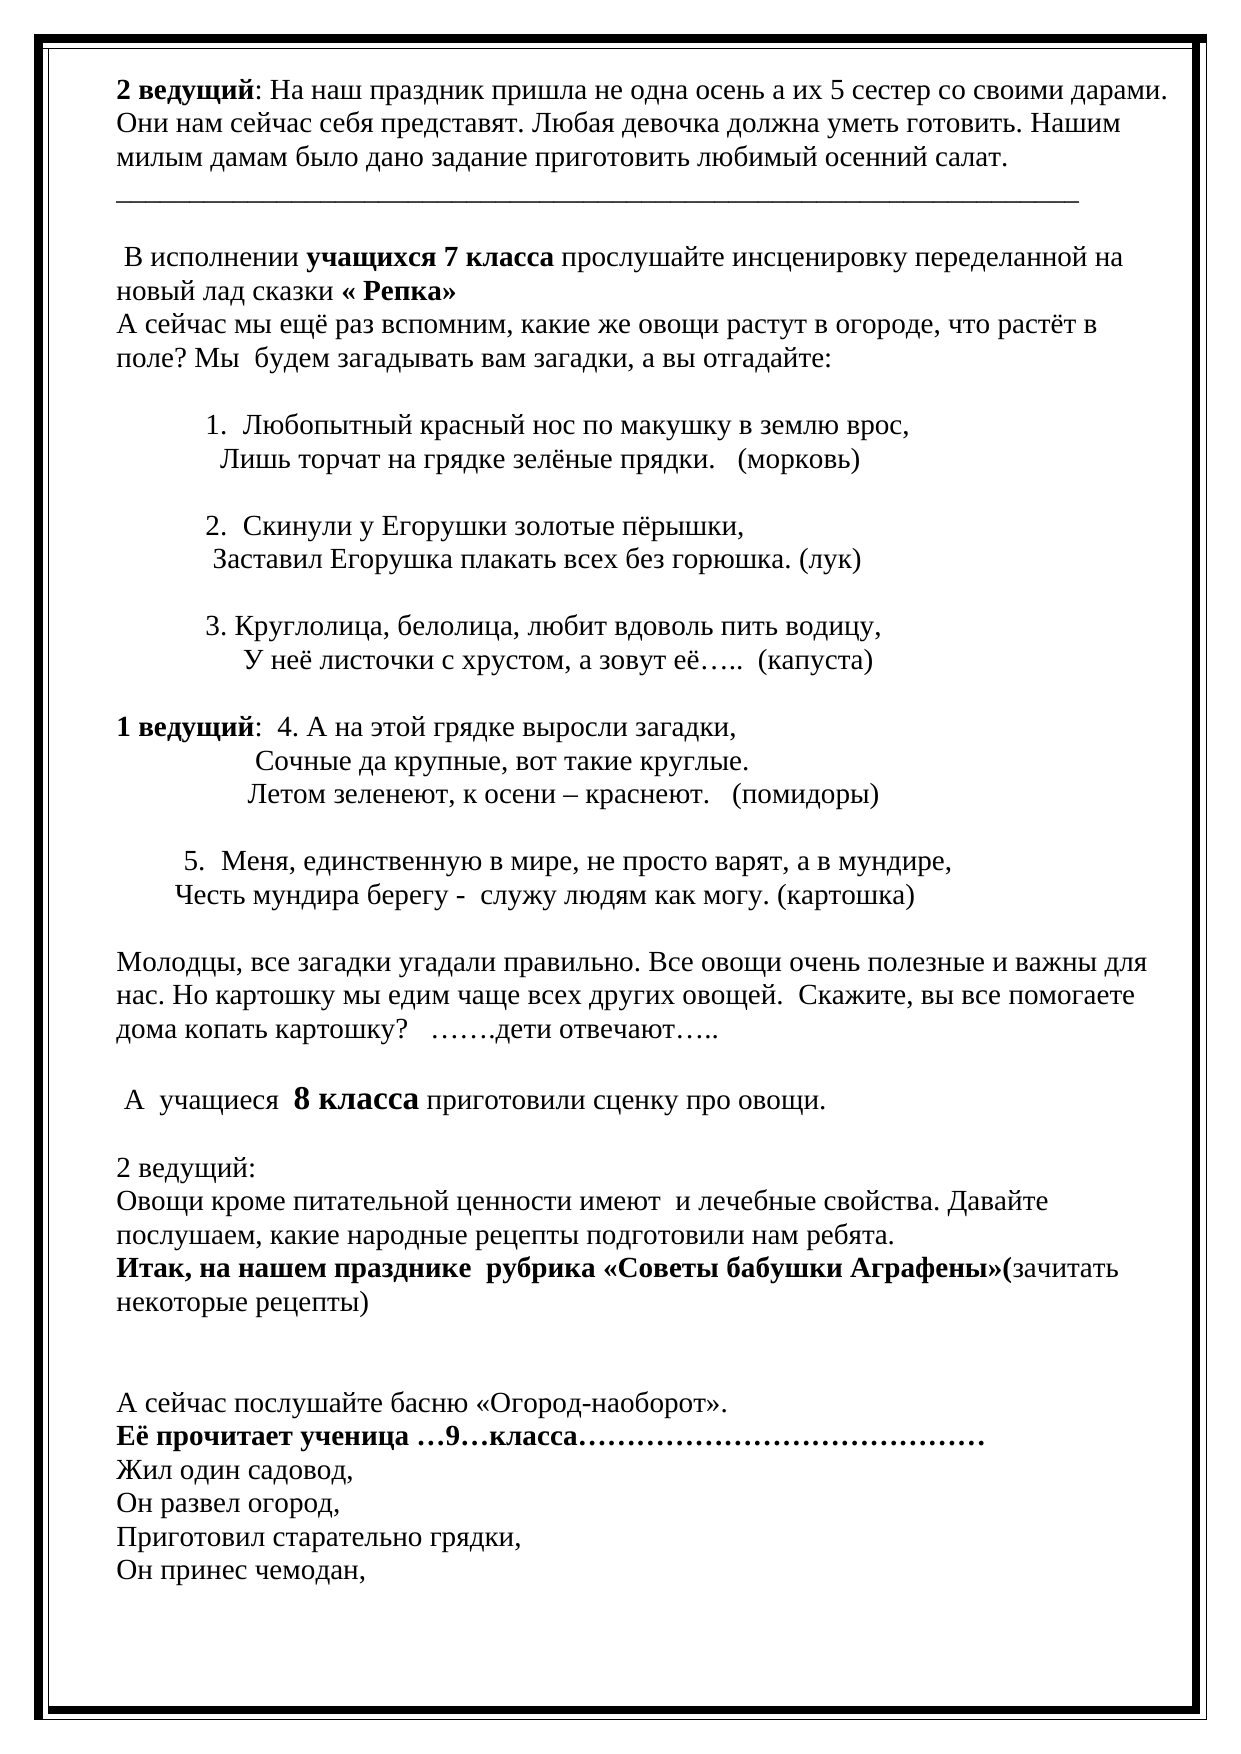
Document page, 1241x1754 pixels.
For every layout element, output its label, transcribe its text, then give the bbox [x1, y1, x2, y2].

list Меня, единственную в мире, не просто варят, а в мундире, [183, 843, 1168, 877]
text Молодцы, все загадки угадали правильно. Все овощи очень полезные и важны для нас. Но картошку мы едим чаще всех других овощей. Скажите, вы все помогаете дома копать картошку? …….дети отвечают….. [116, 944, 1168, 1044]
text Они нам сейчас себя представят. Любая девочка должна уметь готовить. Нашим милым дамам было дано задание приготовить любимый осенний салат. [116, 105, 1168, 172]
text А сейчас мы ещё раз вспомним, какие же овощи растут в огороде, что растёт в поле? Мы будем загадывать вам загадки, а вы отгадайте: [116, 307, 1168, 374]
text 3. Круглолица, белолица, любит вдоволь пить водицу, [205, 608, 1168, 642]
text Летом зеленеют, к осени – краснеют. (помидоры) [116, 776, 1168, 810]
text Он принес чемодан, [116, 1552, 1168, 1586]
text Сочные да крупные, вот такие круглые. [116, 743, 1168, 776]
text Итак, на нашем празднике рубрика «Советы бабушки Аграфены»(зачитать некоторые рецепты) [116, 1251, 1168, 1318]
text Её прочитает ученица …9…класса…………………………………… [116, 1418, 1168, 1452]
text 2 ведущий: На наш праздник пришла не одна осень а их 5 сестер со своими дарами. [116, 72, 1168, 105]
text А учащиеся 8 класса приготовили сценку про овощи. [116, 1078, 1168, 1116]
list Скинули у Егорушки золотые пёрышки, [205, 508, 1168, 541]
text Жил один садовод, [116, 1452, 1168, 1485]
text Он развел огород, [116, 1485, 1168, 1519]
text Овощи кроме питательной ценности имеют и лечебные свойства. Давайте послушаем, какие народные рецепты подготовили нам ребята. [116, 1183, 1168, 1251]
text Приготовил старательно грядки, [116, 1519, 1168, 1552]
text А сейчас послушайте басню «Огород-наоборот». [116, 1385, 1168, 1418]
text 2 ведущий: [116, 1150, 1168, 1183]
text Лишь торчат на грядке зелёные прядки. (морковь) [205, 441, 1168, 474]
text Заставил Егорушка плакать всех без горюшка. (лук) [205, 541, 1168, 575]
list Любопытный красный нос по макушку в землю врос, [205, 407, 1168, 441]
text __________________________________________________________________ [116, 172, 1168, 206]
text Честь мундира берегу - служу людям как могу. (картошка) [116, 877, 1168, 910]
text У неё листочки с хрустом, а зовут её….. (капуста) [243, 642, 1168, 676]
text В исполнении учащихся 7 класса прослушайте инсценировку переделанной на новый лад сказки « Репка» [116, 239, 1168, 307]
text 1 ведущий: 4. А на этой грядке выросли загадки, [116, 709, 1168, 743]
